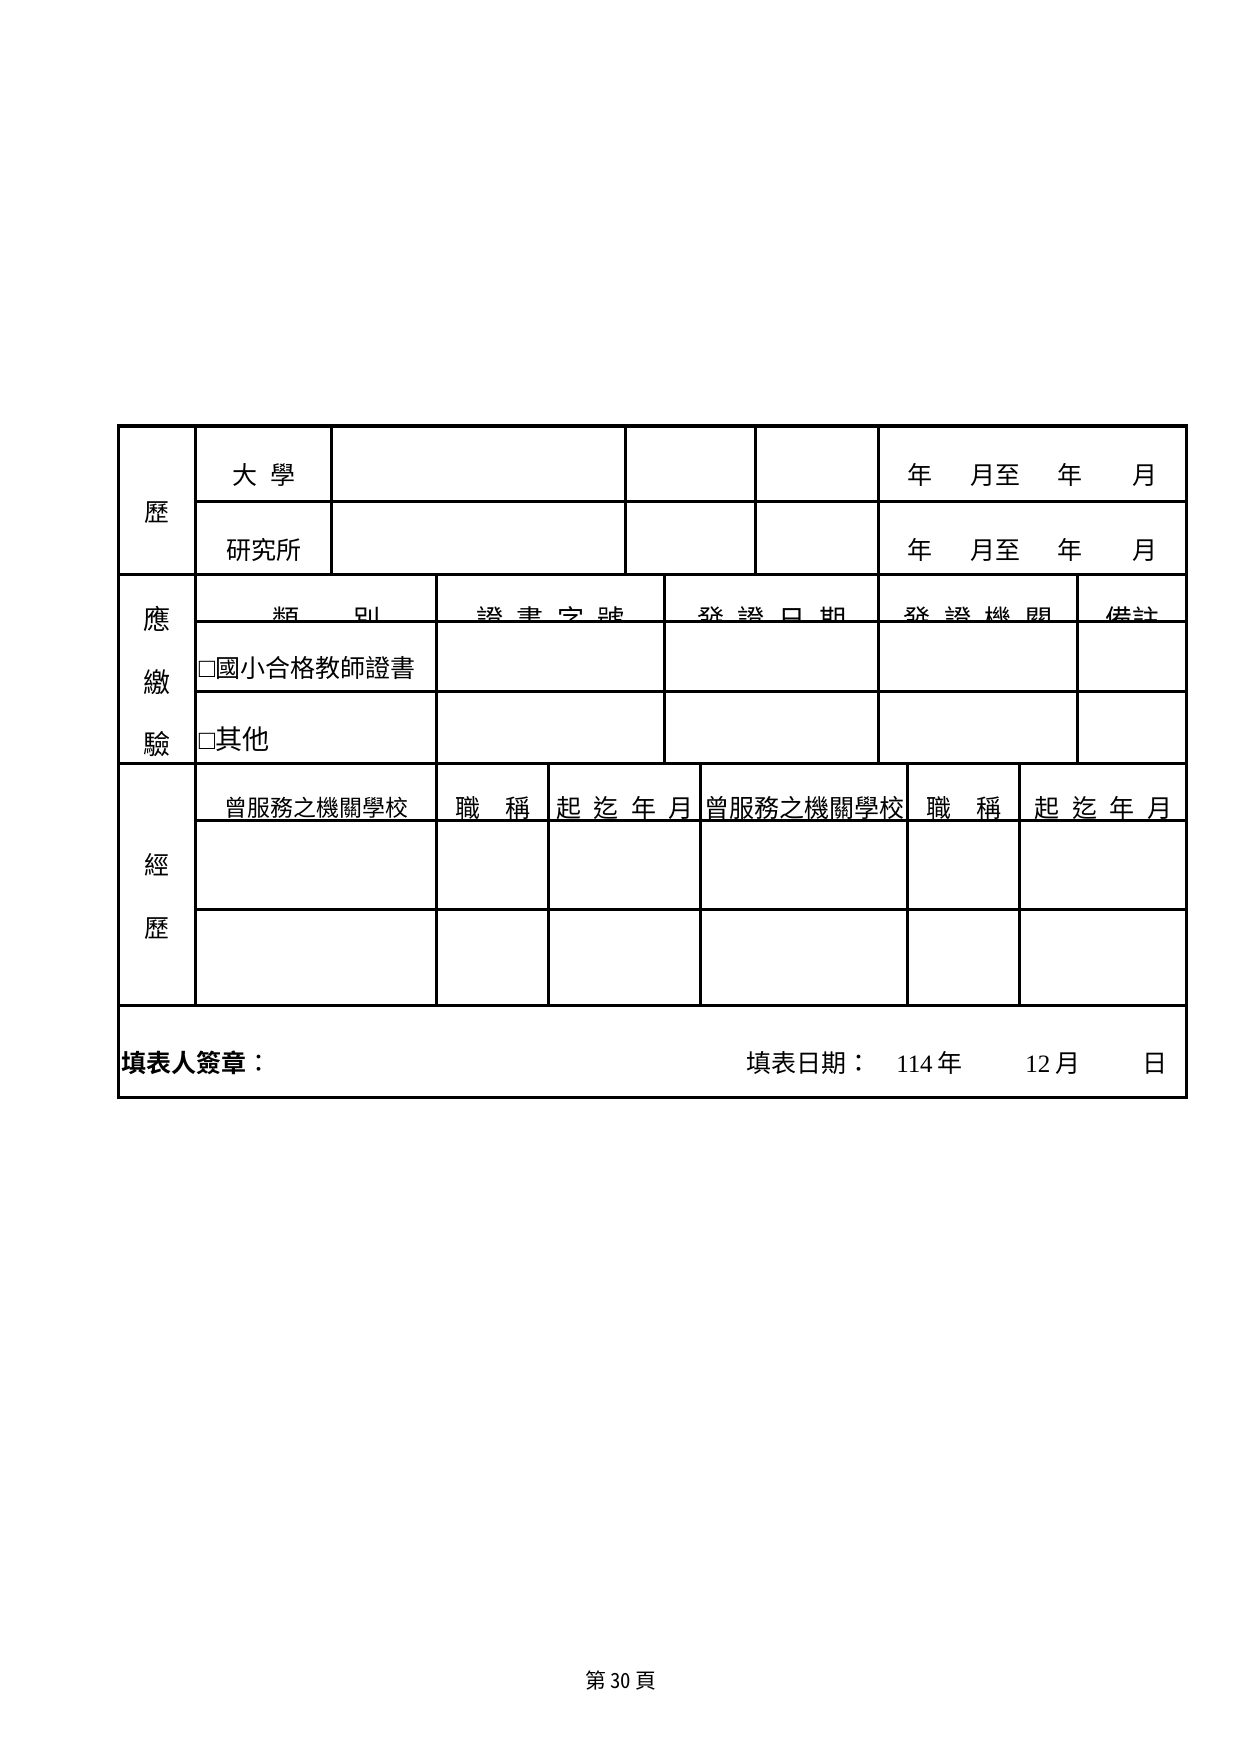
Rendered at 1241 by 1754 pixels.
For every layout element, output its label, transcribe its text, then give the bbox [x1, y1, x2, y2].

table_cell 職 稱 [909, 765, 1018, 819]
table_cell [1021, 911, 1185, 1004]
table_cell [702, 911, 906, 1004]
table_cell 填表人簽章： 填表日期： 114年 12月 日 [120, 1007, 1185, 1096]
table_cell [1021, 822, 1185, 908]
table_cell 年 月至 年 月 [880, 503, 1185, 573]
table_cell 起 迄 年 月 [1021, 765, 1185, 819]
table_cell [333, 428, 624, 500]
table_cell [197, 911, 435, 1004]
table_cell [438, 623, 625, 690]
table_cell 應 繳 驗 證 件 [120, 576, 194, 762]
table_cell [757, 428, 877, 500]
table_cell 大 學 [197, 428, 330, 500]
table_cell [438, 911, 547, 1004]
table_cell [627, 428, 754, 500]
table_cell 備註 [1079, 576, 1185, 620]
table_cell 曾服務之機關學校 [197, 765, 435, 819]
table_cell 職 稱 [438, 765, 547, 819]
table_cell [666, 693, 877, 762]
table_cell 發 證 日 期 [666, 576, 877, 620]
table_cell [909, 911, 1018, 1004]
table_cell [550, 822, 699, 908]
table_cell [438, 822, 547, 908]
table_cell [625, 623, 663, 690]
table_cell [1079, 693, 1185, 762]
table_cell [880, 623, 1076, 690]
table_cell [627, 503, 754, 573]
table_cell [757, 503, 877, 573]
table_cell □其他 [197, 693, 435, 762]
table_cell 類 別 [197, 576, 435, 620]
table_cell 證 書 字 號 [438, 576, 663, 620]
table_cell [880, 693, 1076, 762]
table_cell 研究所 [197, 503, 330, 573]
table_cell [438, 693, 625, 762]
table_cell □國小合格教師證書 [197, 623, 435, 690]
table_cell [1079, 623, 1185, 690]
table_cell 曾服務之機關學校 [702, 765, 906, 819]
table_cell 經 歷 [120, 765, 194, 1004]
table_cell [197, 822, 435, 908]
table_cell [909, 822, 1018, 908]
table_cell 歷 [120, 428, 194, 573]
table_cell [625, 693, 663, 762]
table_cell 年 月至 年 月 [880, 428, 1185, 500]
table_cell 發 證 機 關 [880, 576, 1076, 620]
table_cell [333, 503, 624, 573]
table_cell [666, 623, 877, 690]
table_cell [702, 822, 906, 908]
table_cell 起 迄 年 月 [550, 765, 699, 819]
table_cell [550, 911, 699, 1004]
